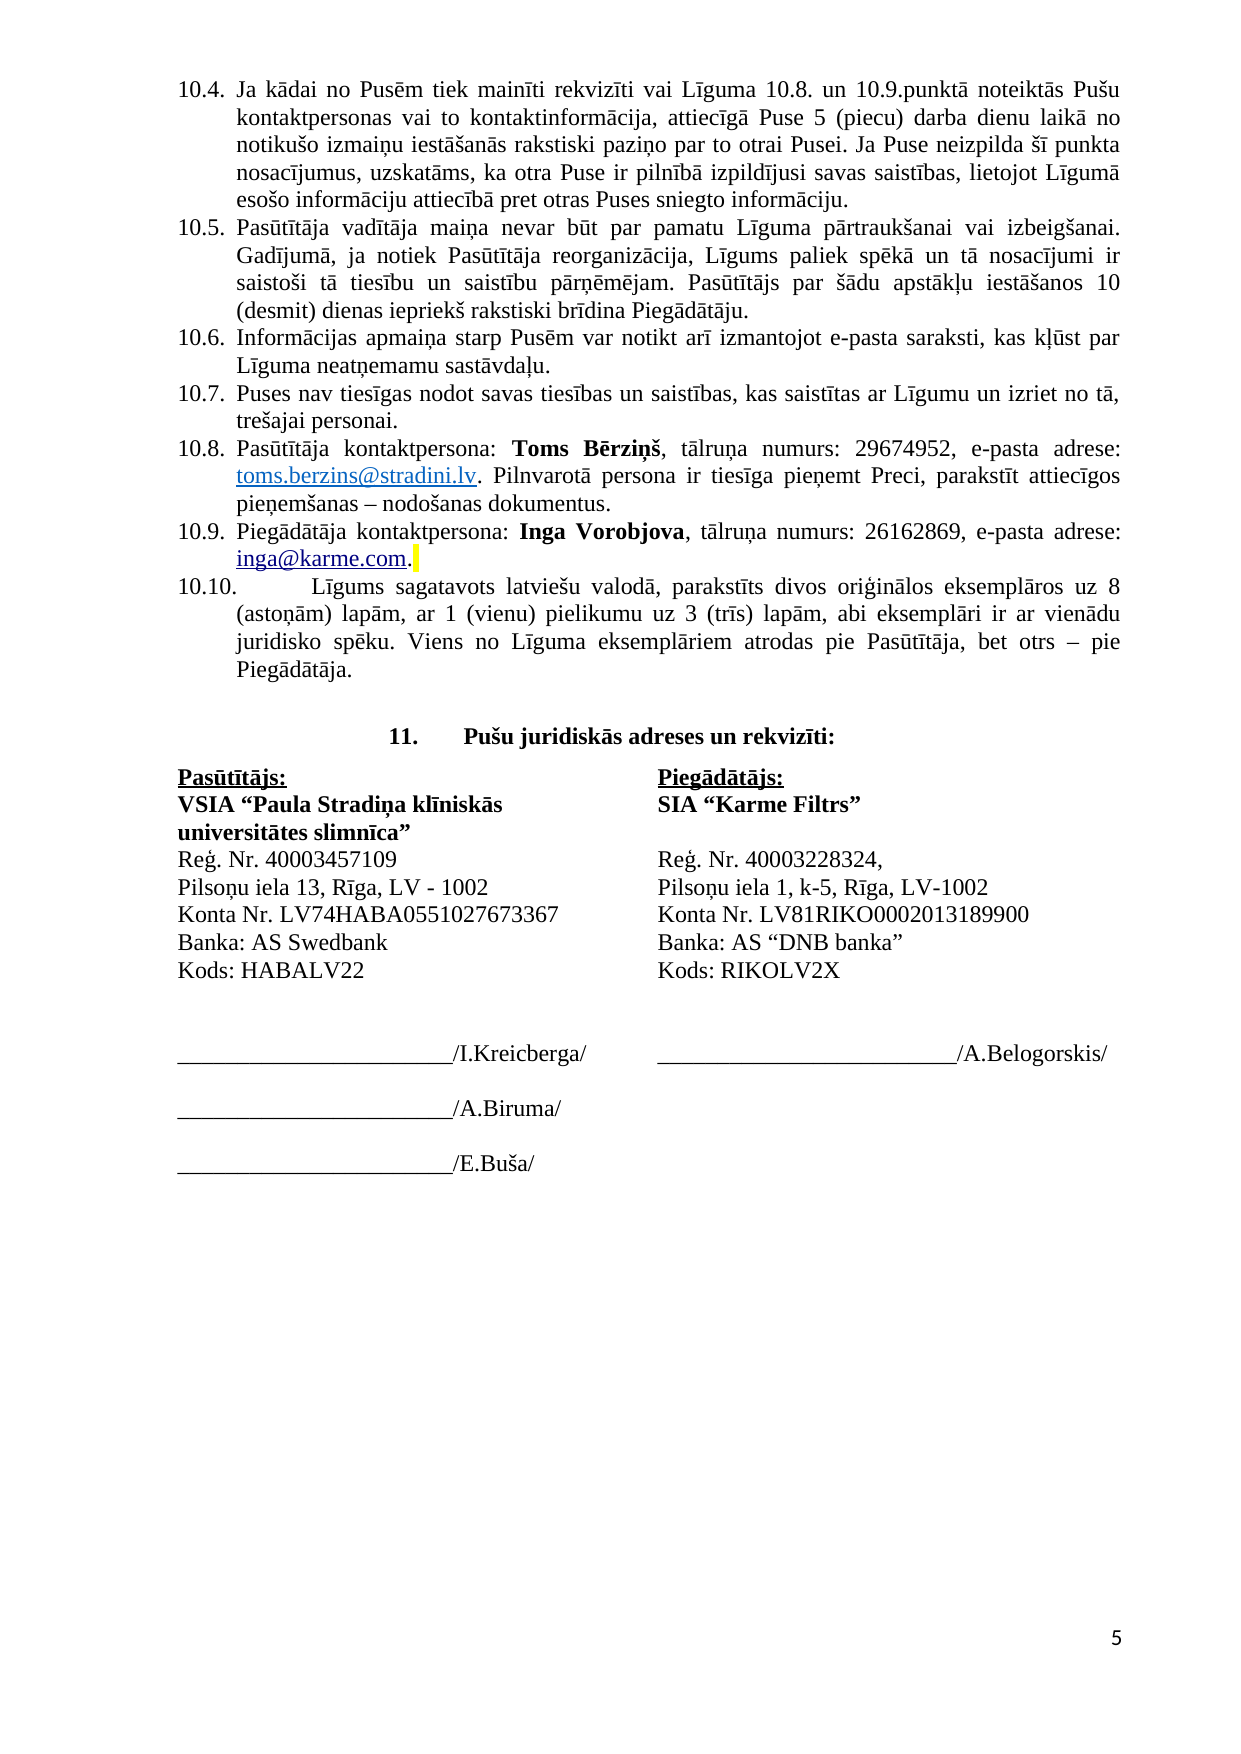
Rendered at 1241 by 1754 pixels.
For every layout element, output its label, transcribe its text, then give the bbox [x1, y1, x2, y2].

list Puses nav tiesīgas nodot savas tiesības un saistības, kas saistītas ar Līgumu un izriet no tā, trešajai personai. [177, 379, 1122, 434]
list Pasūtītāja vadītāja maiņa nevar būt par pamatu Līguma pārtraukšanai vai izbeigšanai. Gadījumā, ja notiek Pasūtītāja reorganizācija, Līgums paliek spēkā un tā nosacījumi ir saistoši tā tiesību un saistību pārņēmējam. Pasūtītājs par šādu apstākļu iestāšanos 10 (desmit) dienas iepriekš rakstiski brīdina Piegādātāju. [177, 213, 1122, 323]
table_cell _______________________/A.Biruma/ _______________________/E.Buša/ [166, 1094, 646, 1204]
table_header Piegādātājs: SIA “Karme Filtrs” Reģ. Nr. 40003228324, Pilsoņu iela 1, k-5, Rīga, LV-1002 Konta Nr. LV81RIKO0002013189900 Banka: AS “DNB banka” Kods: RIKOLV2X _________________________/A.Belogorskis/ [646, 763, 1129, 1094]
list Piegādātāja kontaktpersona: Inga Vorobjova, tālruņa numurs: 26162869, e-pasta adrese: inga@karme.com. [177, 517, 1122, 572]
table_cell [646, 1094, 1129, 1204]
list Līgums sagatavots latviešu valodā, parakstīts divos oriģinālos eksemplāros uz 8 (astoņām) lapām, ar 1 (vienu) pielikumu uz 3 (trīs) lapām, abi eksemplāri ir ar vienādu juridisko spēku. Viens no Līguma eksemplāriem atrodas pie Pasūtītāja, bet otrs – pie Piegādātāja. [177, 572, 1122, 682]
list Pušu juridiskās adreses un rekvizīti: [102, 722, 1122, 750]
table_header Pasūtītājs: VSIA “Paula Stradiņa klīniskās universitātes slimnīca” Reģ. Nr. 40003457109 Pilsoņu iela 13, Rīga, LV - 1002 Konta Nr. LV74HABA0551027673367 Banka: AS Swedbank Kods: HABALV22 _______________________/I.Kreicberga/ [166, 763, 646, 1094]
list Ja kādai no Pusēm tiek mainīti rekvizīti vai Līguma 10.8. un 10.9.punktā noteiktās Pušu kontaktpersonas vai to kontaktinformācija, attiecīgā Puse 5 (piecu) darba dienu laikā no notikušo izmaiņu iestāšanās rakstiski paziņo par to otrai Pusei. Ja Puse neizpilda šī punkta nosacījumus, uzskatāms, ka otra Puse ir pilnībā izpildījusi savas saistības, lietojot Līgumā esošo informāciju attiecībā pret otras Puses sniegto informāciju. [177, 75, 1122, 213]
list Pasūtītāja kontaktpersona: Toms Bērziņš, tālruņa numurs: 29674952, e-pasta adrese: toms.berzins@stradini.lv. Pilnvarotā persona ir tiesīga pieņemt Preci, parakstīt attiecīgos pieņemšanas – nodošanas dokumentus. [177, 434, 1122, 517]
list Informācijas apmaiņa starp Pusēm var notikt arī izmantojot e-pasta saraksti, kas kļūst par Līguma neatņemamu sastāvdaļu. [177, 323, 1122, 379]
